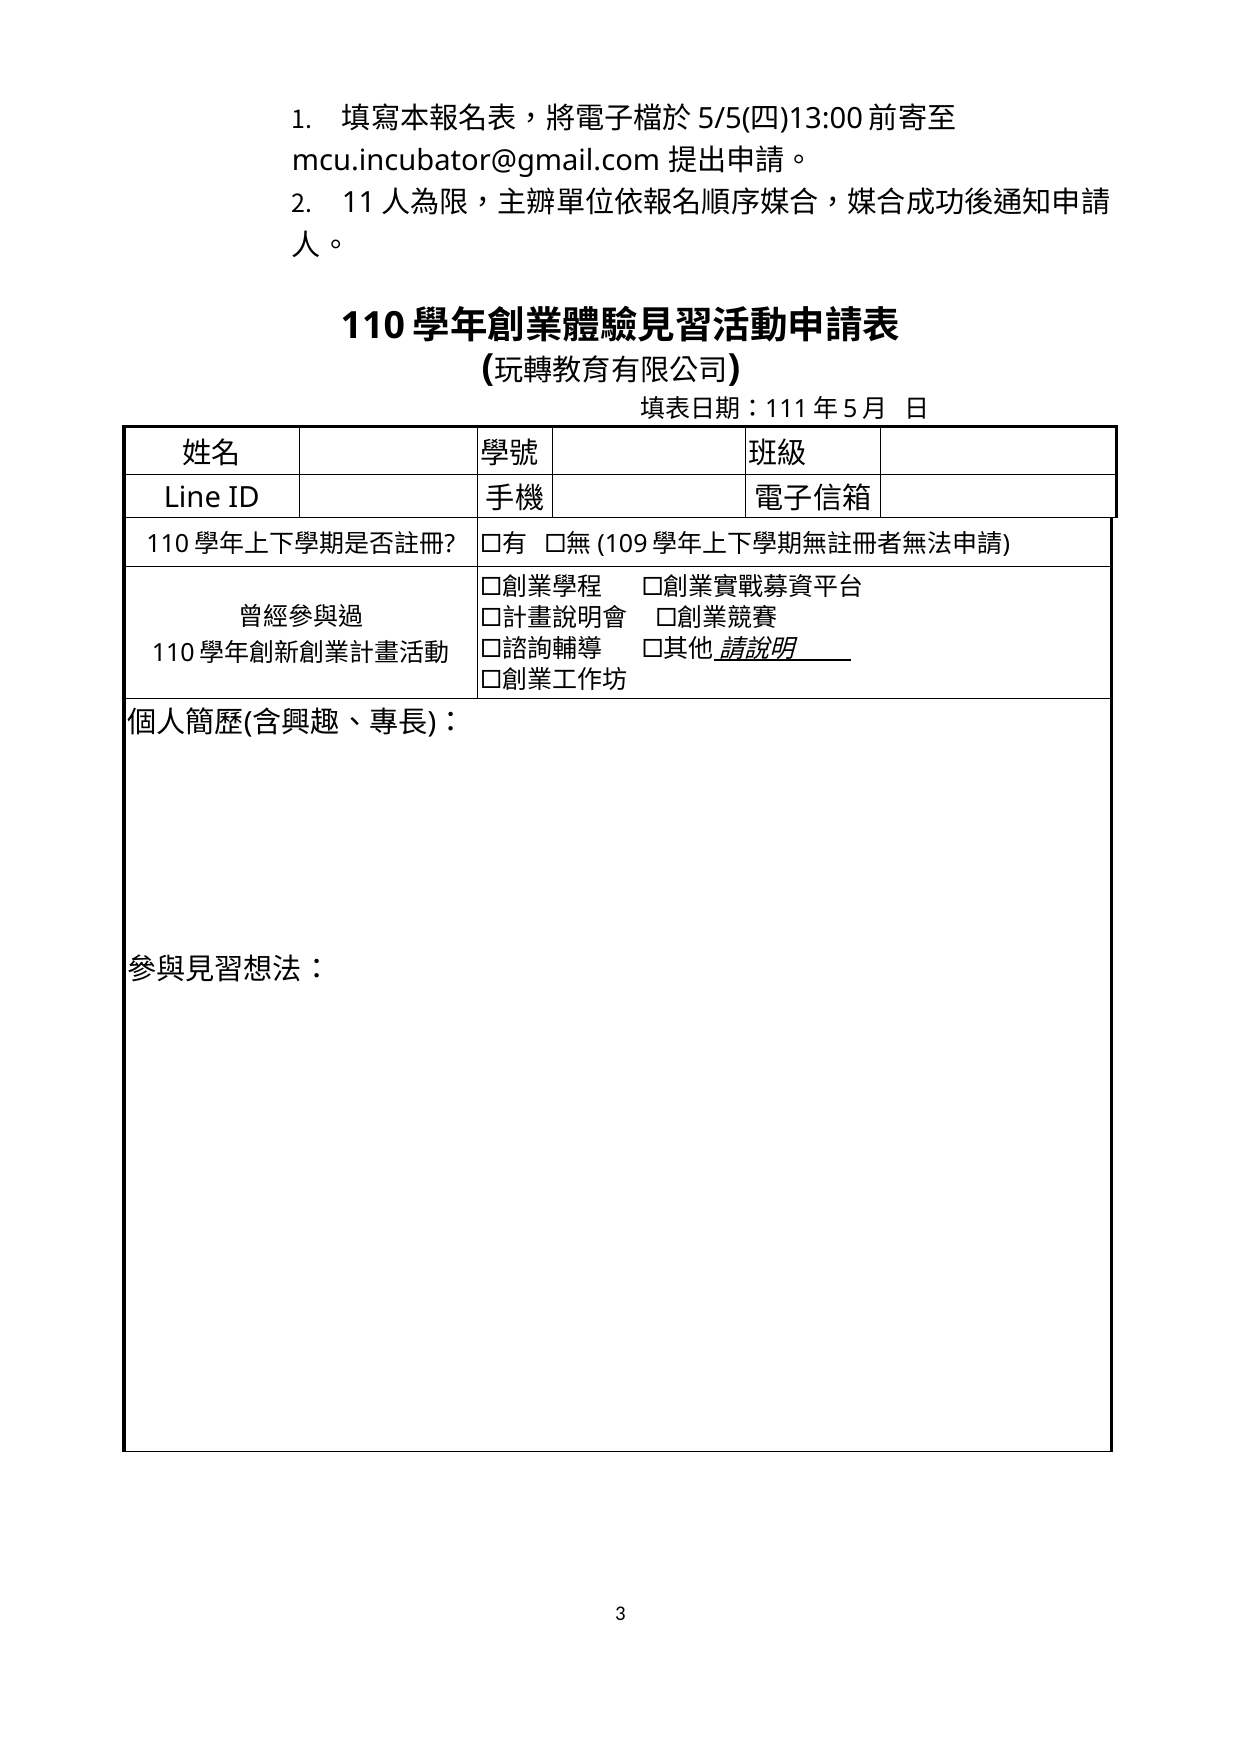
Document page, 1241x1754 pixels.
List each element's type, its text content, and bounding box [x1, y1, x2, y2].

table_cell 手機 [478, 475, 552, 517]
table_cell 曾經參與過 110學年創新創業計畫活動 [126, 567, 477, 698]
table_header 學號 [478, 428, 552, 474]
table_cell [881, 475, 1115, 517]
table_cell Line ID [126, 475, 299, 517]
text 填表日期：111年5月 日 [112, 389, 1152, 425]
table_cell 110學年上下學期是否註冊? [126, 518, 477, 566]
table_cell [553, 475, 745, 517]
table_header [300, 428, 477, 474]
table_cell 電子信箱 [746, 475, 880, 517]
table_header [881, 428, 1115, 474]
table_header [553, 428, 745, 474]
text (玩轉教育有限公司) [356, 347, 866, 389]
list 11人為限，主辧單位依報名順序媒合，媒合成功後通知申請人。 [292, 179, 1128, 264]
table_header 姓名 [126, 428, 299, 474]
text 110學年創業體驗見習活動申請表 [112, 305, 1128, 347]
table_cell [300, 475, 477, 517]
table_cell 個人簡歷(含興趣、專長)： 參與見習想法： [126, 699, 1110, 1451]
table_cell 創業學程 創業實戰募資平台 計畫說明會 創業競賽 諮詢輔導 其他 請說明 創業工作坊 [478, 567, 1110, 698]
table_cell 有 無 (109學年上下學期無註冊者無法申請) [478, 518, 1110, 566]
list 填寫本報名表，將電子檔於5/5(四)13:00前寄至mcu.incubator@gmail.com 提出申請。 [292, 94, 1128, 179]
table_header 班級 [746, 428, 880, 474]
